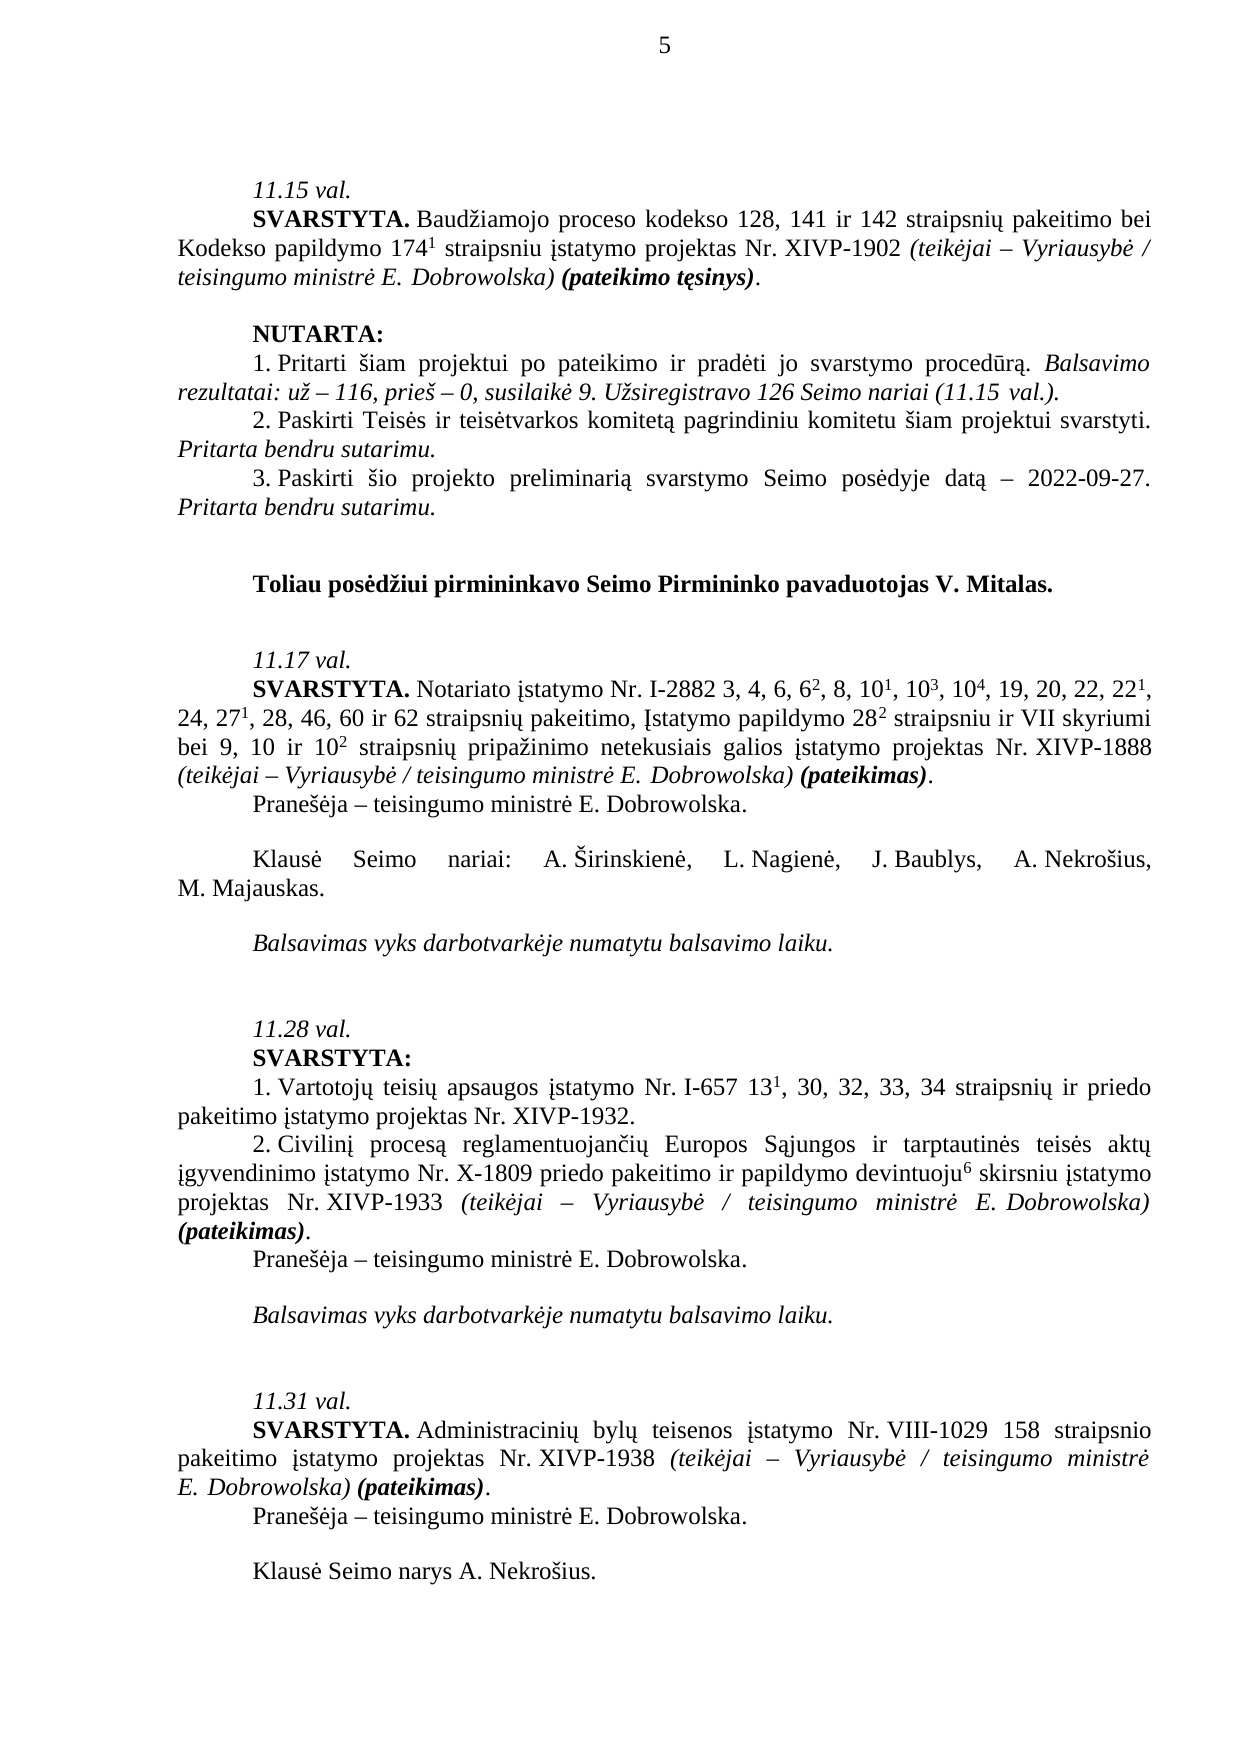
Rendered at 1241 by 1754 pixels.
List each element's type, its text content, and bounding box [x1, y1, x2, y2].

text 2. Civilinį procesą reglamentuojančių Europos Sąjungos ir tarptautinės teisės aktų įgyvendinimo įstatymo Nr. X-1809 priedo pakeitimo ir papildymo devintuoju6 skirsniu įstatymo projektas Nr. XIVP-1933 (teikėjai – Vyriausybė / teisingumo ministrė E. Dobrowolska) (pateikimas). [177, 1129, 1152, 1244]
text 11.31 val. [177, 1386, 1152, 1415]
text SVARSTYTA. Notariato įstatymo Nr. I-2882 3, 4, 6, 62, 8, 101, 103, 104, 19, 20, 22, 221, 24, 271, 28, 46, 60 ir 62 straipsnių pakeitimo, Įstatymo papildymo 282 straipsniu ir VII skyriumi bei 9, 10 ir 102 straipsnių pripažinimo netekusiais galios įstatymo projektas Nr. XIVP-1888 (teikėjai – Vyriausybė / teisingumo ministrė E. Dobrowolska) (pateikimas). [177, 674, 1152, 789]
text 2. Paskirti Teisės ir teisėtvarkos komitetą pagrindiniu komitetu šiam projektui svarstyti. Pritarta bendru sutarimu. [177, 406, 1152, 463]
text 11.17 val. [177, 646, 1152, 674]
text Pranešėja – teisingumo ministrė E. Dobrowolska. [177, 1501, 1152, 1530]
text 11.28 val. [177, 1014, 1152, 1043]
text 11.15 val. [177, 176, 1152, 204]
text Pranešėja – teisingumo ministrė E. Dobrowolska. [177, 789, 1152, 818]
text SVARSTYTA. Administracinių bylų teisenos įstatymo Nr. VIII-1029 158 straipsnio pakeitimo įstatymo projektas Nr. XIVP-1938 (teikėjai – Vyriausybė / teisingumo ministrė E. Dobrowolska) (pateikimas). [177, 1415, 1152, 1501]
text 3. Paskirti šio projekto preliminarią svarstymo Seimo posėdyje datą – 2022-09-27. Pritarta bendru sutarimu. [177, 463, 1152, 521]
text 1. Vartotojų teisių apsaugos įstatymo Nr. I-657 131, 30, 32, 33, 34 straipsnių ir priedo pakeitimo įstatymo projektas Nr. XIVP-1932. [177, 1072, 1152, 1129]
text Klausė Seimo narys A. Nekrošius. [177, 1556, 1152, 1585]
text SVARSTYTA: [177, 1043, 1152, 1072]
text 1. Pritarti šiam projektui po pateikimo ir pradėti jo svarstymo procedūrą. Balsavimo rezultatai: už – 116, prieš – 0, susilaikė 9. Užsiregistravo 126 Seimo nariai (11.15 val.). [177, 348, 1152, 406]
text Balsavimas vyks darbotvarkėje numatytu balsavimo laiku. [177, 1300, 1152, 1328]
text Balsavimas vyks darbotvarkėje numatytu balsavimo laiku. [177, 928, 1152, 957]
text Pranešėja – teisingumo ministrė E. Dobrowolska. [177, 1244, 1152, 1273]
text Klausė Seimo nariai: A. Širinskienė, L. Nagienė, J. Baublys, A. Nekrošius, M. Majauskas. [177, 844, 1152, 902]
text NUTARTA: [177, 319, 1152, 348]
text Toliau posėdžiui pirmininkavo Seimo Pirmininko pavaduotojas V. Mitalas. [177, 569, 1152, 597]
text SVARSTYTA. Baudžiamojo proceso kodekso 128, 141 ir 142 straipsnių pakeitimo bei Kodekso papildymo 1741 straipsniu įstatymo projektas Nr. XIVP-1902 (teikėjai – Vyriausybė / teisingumo ministrė E. Dobrowolska) (pateikimo tęsinys). [177, 204, 1152, 291]
